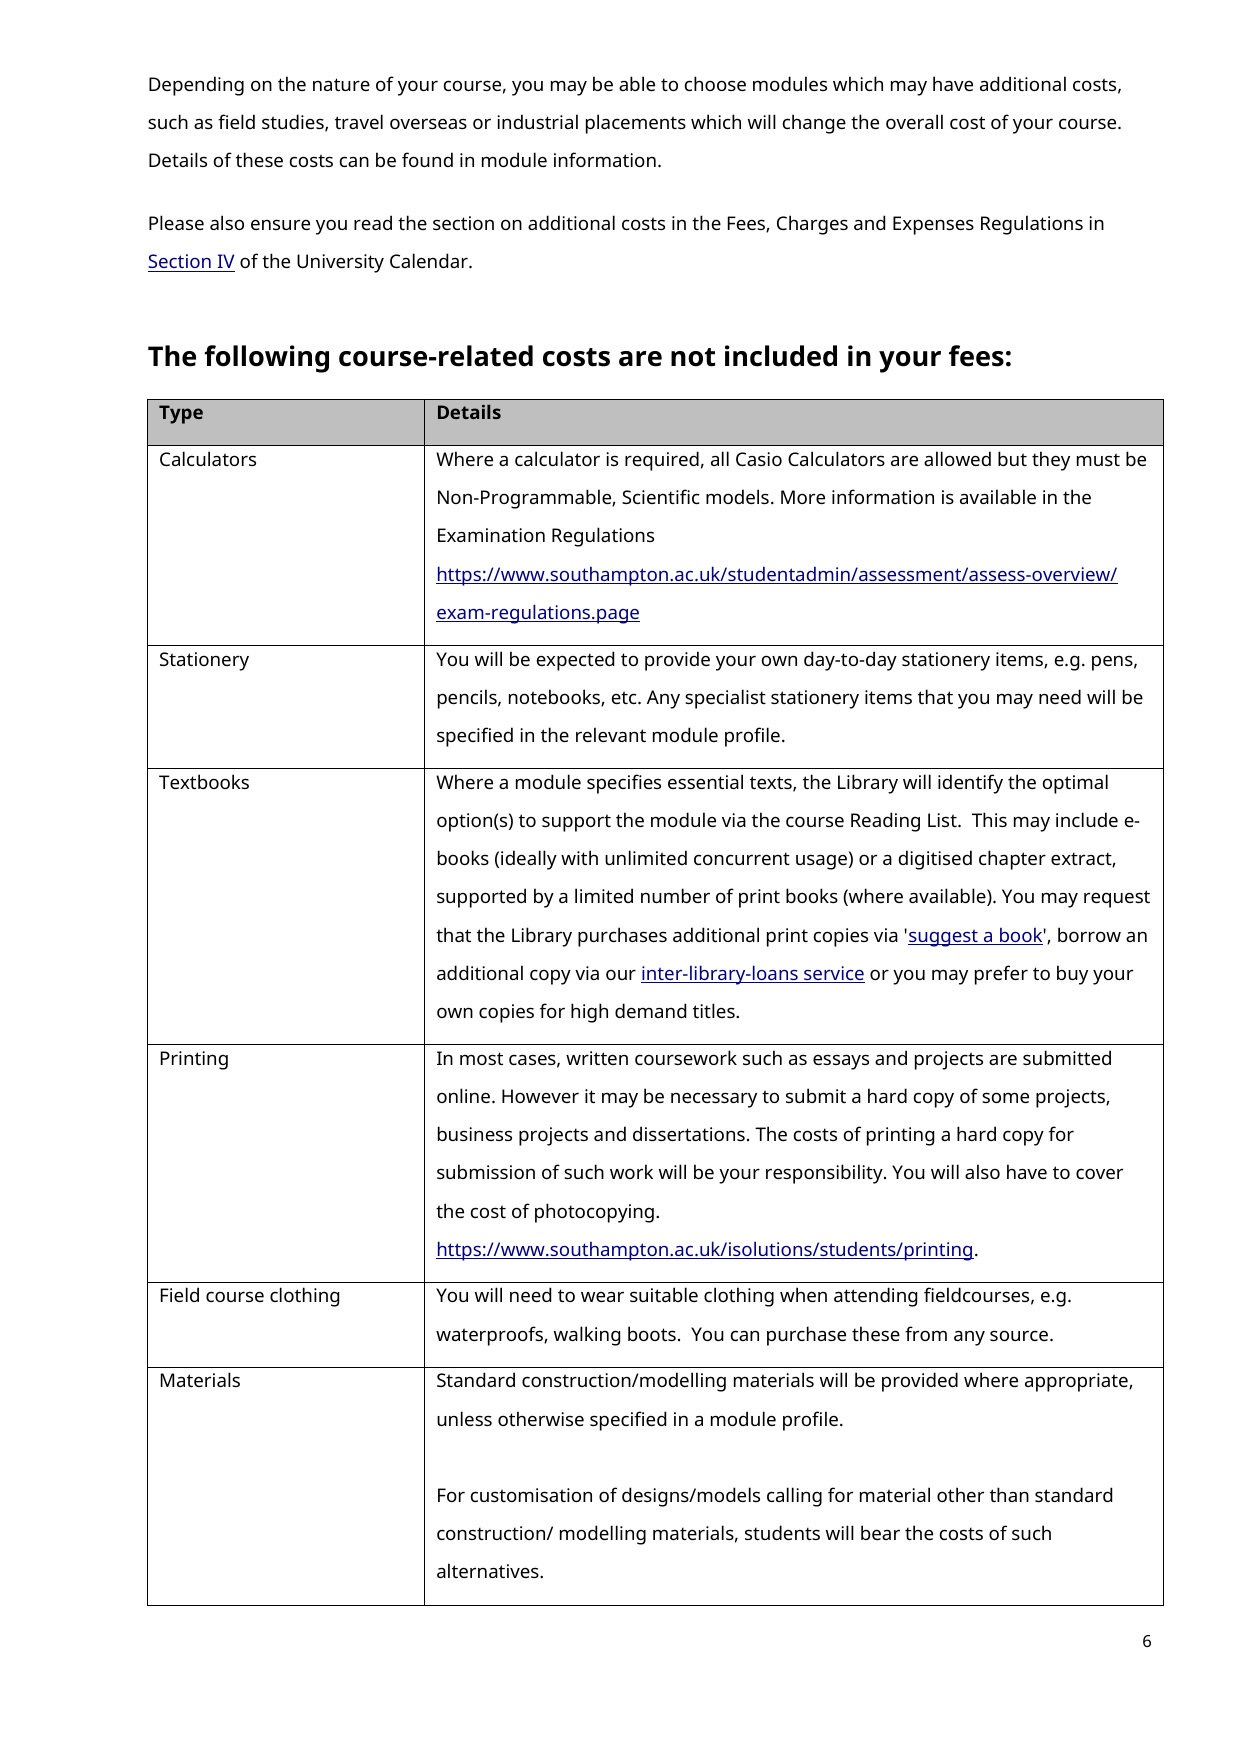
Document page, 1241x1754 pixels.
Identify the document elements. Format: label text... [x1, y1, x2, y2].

table_cell Standard construction/modelling materials will be provided where appropriate, unless otherwise specified in a module profile. For customisation of designs/models calling for material other than standard construction/ modelling materials, students will bear the costs of such alternatives. [425, 1368, 1163, 1604]
table_header Type [148, 400, 424, 445]
text Depending on the nature of your course, you may be able to choose modules which may have additional costs, such as field studies, travel overseas or industrial placements which will change the overall cost of your course. Details of these costs can be found in module information. [148, 71, 1152, 173]
text Please also ensure you read the section on additional costs in the Fees, Charges and Expenses Regulations in Section IV of the University Calendar. [148, 211, 1152, 274]
subtitle The following course-related costs are not included in your fees: [148, 337, 1152, 374]
table_cell Where a calculator is required, all Casio Calculators are allowed but they must be Non-Programmable, Scientific models. More information is available in the Examination Regulations https://www.southampton.ac.uk/studentadmin/assessment/assess-overview/exam-regulations.page [425, 446, 1163, 645]
table_cell Textbooks [148, 769, 424, 1044]
table_cell Field course clothing [148, 1283, 424, 1367]
table_cell Materials [148, 1368, 424, 1604]
table_cell In most cases, written coursework such as essays and projects are submitted online. However it may be necessary to submit a hard copy of some projects, business projects and dissertations. The costs of printing a hard copy for submission of such work will be your responsibility. You will also have to cover the cost of photocopying. https://www.southampton.ac.uk/isolutions/students/printing. [425, 1045, 1163, 1282]
table_header Details [425, 400, 1163, 445]
table_cell Printing [148, 1045, 424, 1282]
table_cell Calculators [148, 446, 424, 645]
table_cell Stationery [148, 646, 424, 768]
table_cell You will need to wear suitable clothing when attending fieldcourses, e.g. waterproofs, walking boots. You can purchase these from any source. [425, 1283, 1163, 1367]
table_cell You will be expected to provide your own day-to-day stationery items, e.g. pens, pencils, notebooks, etc. Any specialist stationery items that you may need will be specified in the relevant module profile. [425, 646, 1163, 768]
table_cell Where a module specifies essential texts, the Library will identify the optimal option(s) to support the module via the course Reading List. This may include e-books (ideally with unlimited concurrent usage) or a digitised chapter extract, supported by a limited number of print books (where available). You may request that the Library purchases additional print copies via 'suggest a book', borrow an additional copy via our inter-library-loans service or you may prefer to buy your own copies for high demand titles. [425, 769, 1163, 1044]
